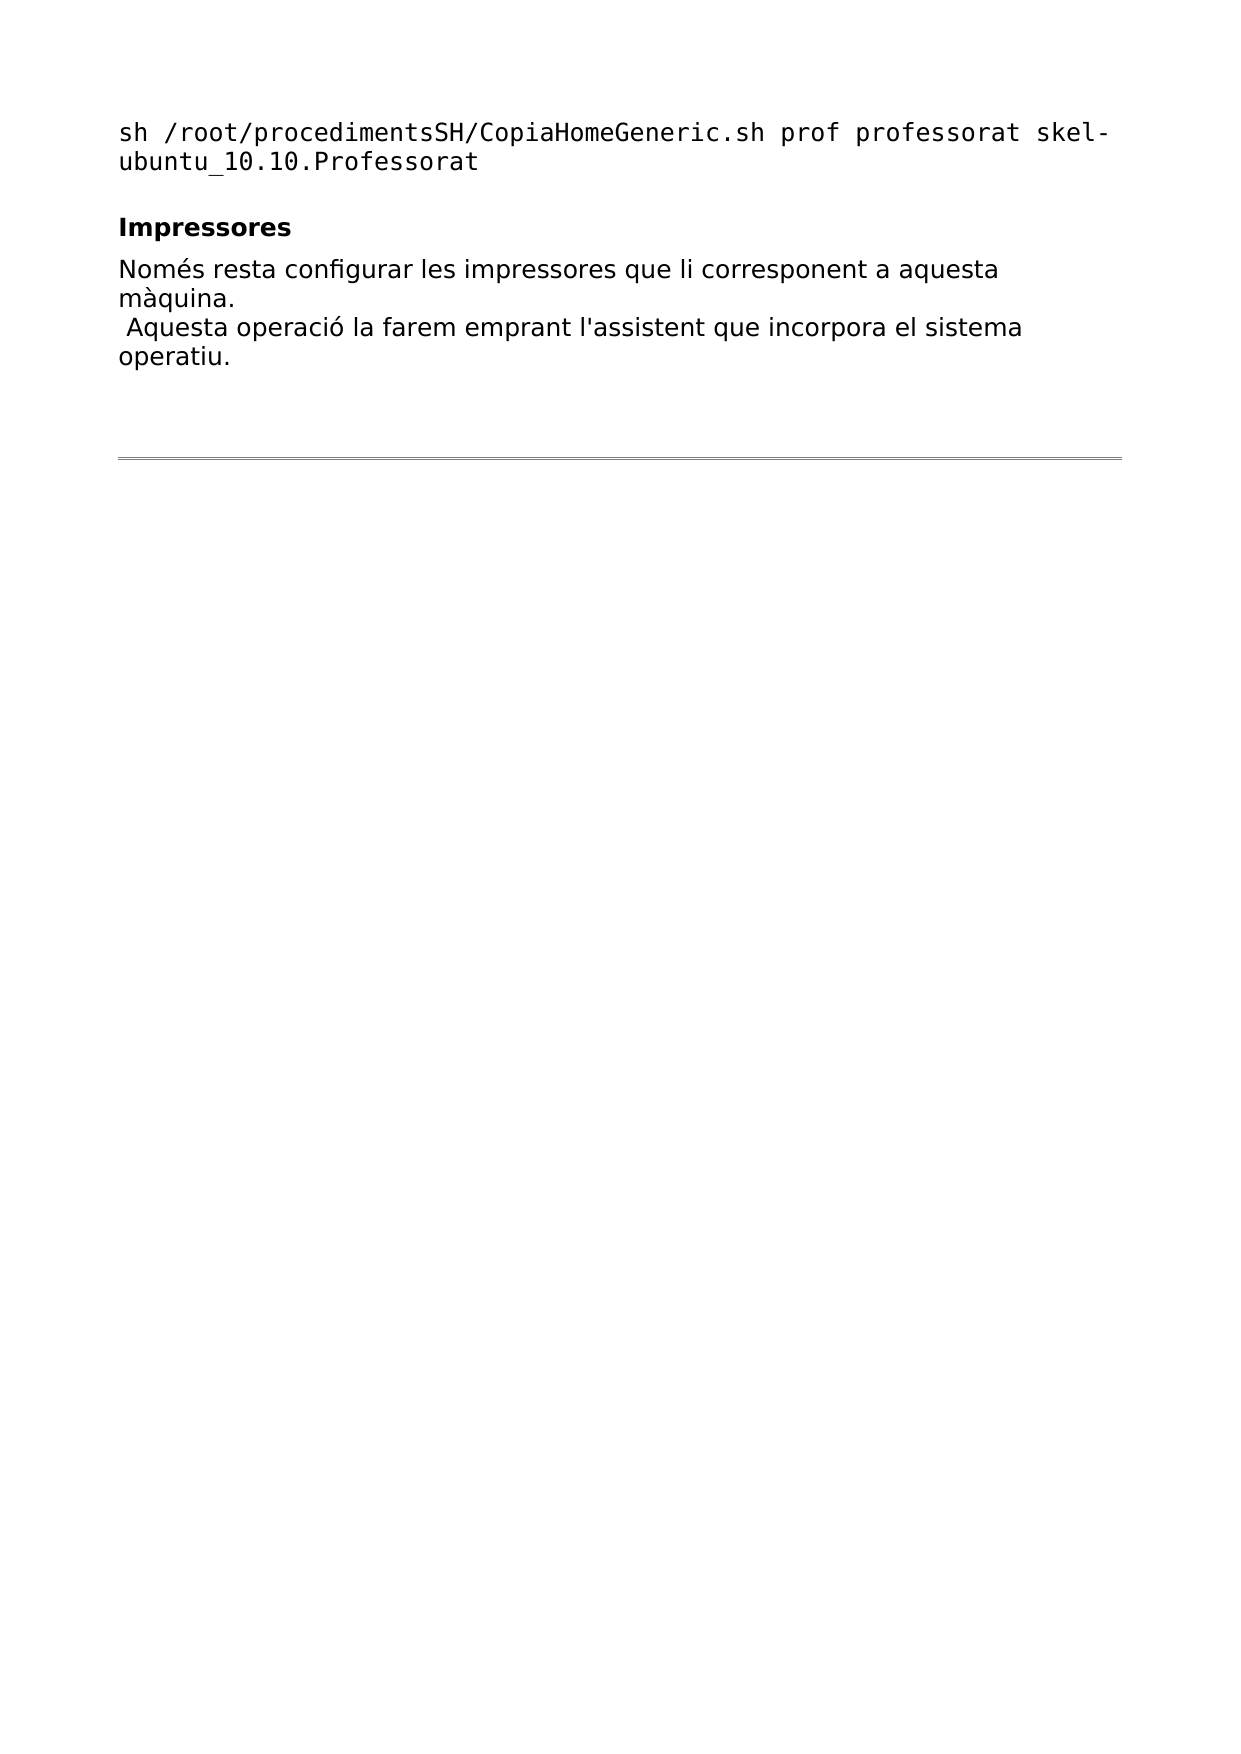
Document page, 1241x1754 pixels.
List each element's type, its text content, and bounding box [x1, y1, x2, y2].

text Només resta configurar les impressores que li corresponent a aquesta màquina. Aquesta operació la farem emprant l'assistent que incorpora el sistema operatiu. [118, 255, 1122, 430]
subtitle Impressores [118, 213, 1122, 242]
text sh /root/procedimentsSH/CopiaHomeGeneric.sh prof professorat skel-ubuntu_10.10.Professorat [118, 118, 1122, 176]
